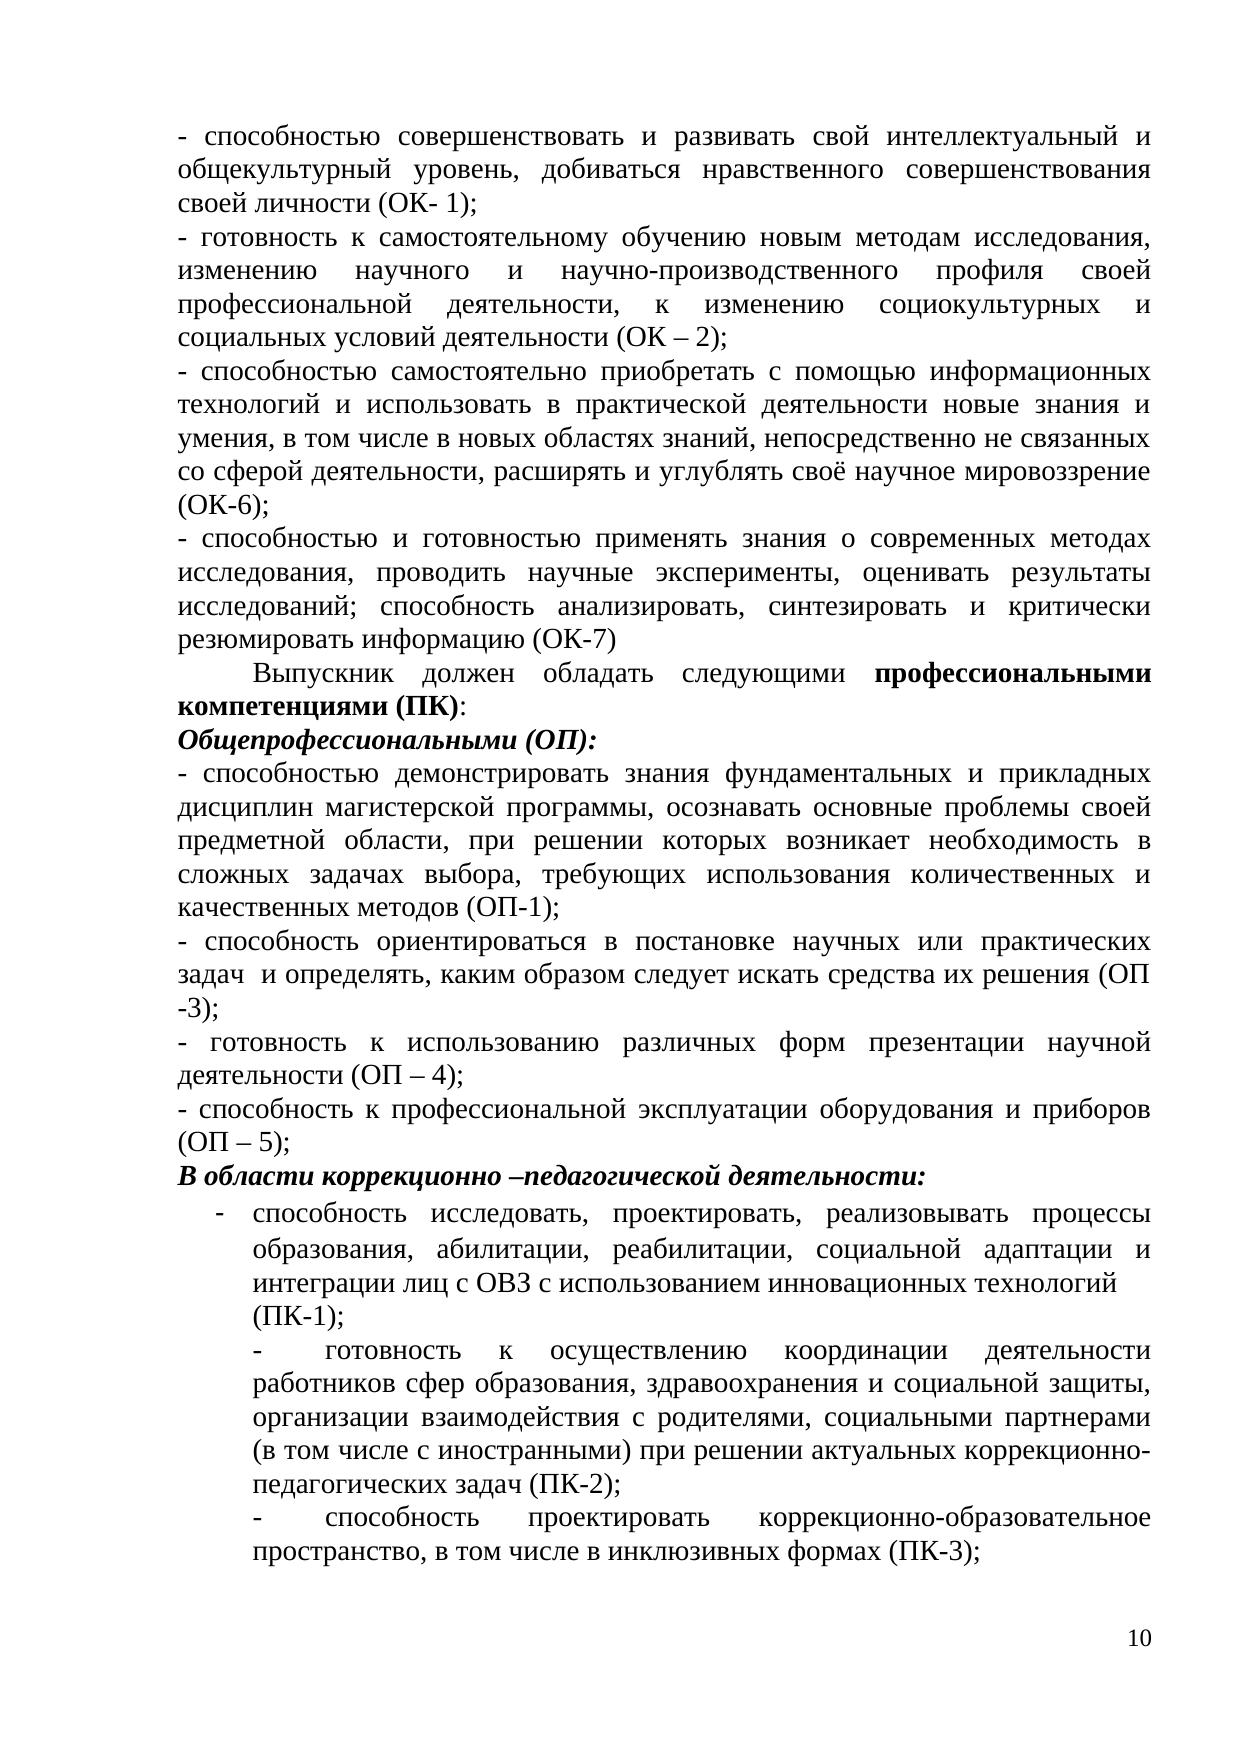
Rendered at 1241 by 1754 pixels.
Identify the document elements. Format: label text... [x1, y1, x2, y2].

text - готовность к самостоятельному обучению новым методам исследования, изменению научного и научно-производственного профиля своей профессиональной деятельности, к изменению социокультурных и социальных условий деятельности (ОК – 2); [177, 219, 1152, 353]
text - готовность к осуществлению координации деятельности работников сфер образования, здравоохранения и социальной защиты, организации взаимодействия с родителями, социальными партнерами (в том числе с иностранными) при решении актуальных коррекционно-педагогических задач (ПК-2); [252, 1332, 1152, 1499]
text - способность ориентироваться в постановке научных или практических задач и определять, каким образом следует искать средства их решения (ОП -3); [177, 923, 1152, 1024]
text - способностью самостоятельно приобретать с помощью информационных технологий и использовать в практической деятельности новые знания и умения, в том числе в новых областях знаний, непосредственно не связанных со сферой деятельности, расширять и углублять своё научное мировоззрение (ОК-6); [177, 353, 1152, 521]
text В области коррекционно –педагогической деятельности: [177, 1158, 1152, 1191]
text - способностью совершенствовать и развивать свой интеллектуальный и общекультурный уровень, добиваться нравственного совершенствования своей личности (ОК- 1); [177, 118, 1152, 219]
text (ПК-1); [252, 1298, 1152, 1332]
text Выпускник должен обладать следующими профессиональными компетенциями (ПК): [177, 655, 1152, 722]
text - способность проектировать коррекционно-образовательное пространство, в том числе в инклюзивных формах (ПК-3); [252, 1499, 1152, 1567]
text - способностью и готовностью применять знания о современных методах исследования, проводить научные эксперименты, оценивать результаты исследований; способность анализировать, синтезировать и критически резюмировать информацию (ОК-7) [177, 521, 1152, 655]
list способность исследовать, проектировать, реализовывать процессы образования, абилитации, реабилитации, социальной адаптации и интеграции лиц с ОВЗ с использованием инновационных технологий [215, 1191, 1152, 1298]
text - способность к профессиональной эксплуатации оборудования и приборов (ОП – 5); [177, 1091, 1152, 1158]
text - способностью демонстрировать знания фундаментальных и прикладных дисциплин магистерской программы, осознавать основные проблемы своей предметной области, при решении которых возникает необходимость в сложных задачах выбора, требующих использования количественных и качественных методов (ОП-1); [177, 755, 1152, 923]
text Общепрофессиональными (ОП): [177, 722, 1152, 755]
text - готовность к использованию различных форм презентации научной деятельности (ОП – 4); [177, 1024, 1152, 1091]
